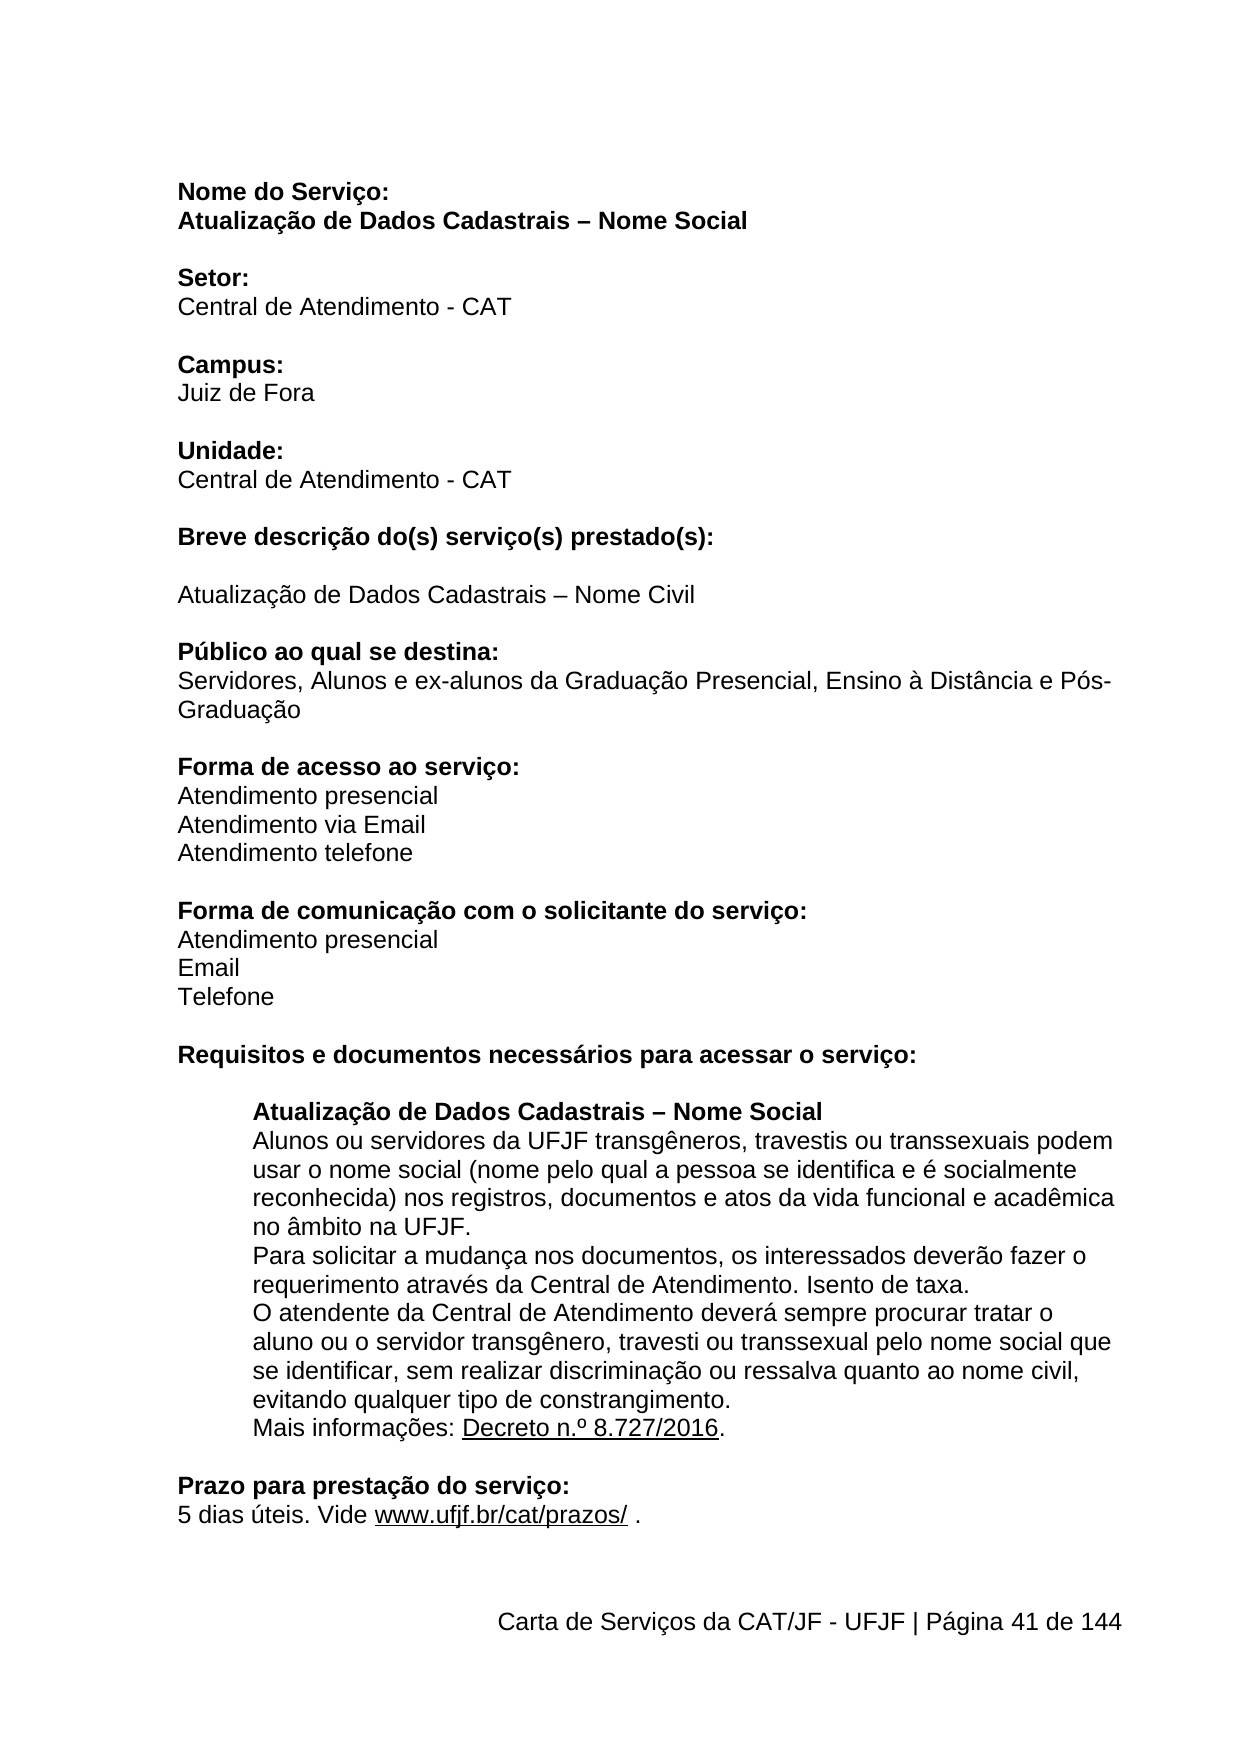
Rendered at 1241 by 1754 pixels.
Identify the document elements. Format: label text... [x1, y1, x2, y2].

subtitle Atualização de Dados Cadastrais – Nome Social [177, 206, 1122, 235]
text Forma de comunicação com o solicitante do serviço: Atendimento presencial Email Telefone [177, 896, 1122, 1011]
text Campus: Juiz de Fora [177, 350, 1122, 407]
text Requisitos e documentos necessários para acessar o serviço: [177, 1040, 1122, 1068]
text Atualização de Dados Cadastrais – Nome Social [252, 1097, 1122, 1126]
text Atualização de Dados Cadastrais – Nome Civil [177, 551, 1122, 637]
text Para solicitar a mudança nos documentos, os interessados deverão fazer o requerimento através da Central de Atendimento. Isento de taxa. [252, 1241, 1122, 1298]
text Prazo para prestação do serviço: 5 dias úteis. Vide www.ufjf.br/cat/prazos/ . [177, 1471, 1122, 1557]
text Nome do Serviço: [177, 177, 1122, 206]
text Unidade: Central de Atendimento - CAT [177, 436, 1122, 493]
text Público ao qual se destina: Servidores, Alunos e ex-alunos da Graduação Presencial, Ensino à Distância e Pós-Graduação [177, 637, 1122, 752]
text Forma de acesso ao serviço: Atendimento presencial Atendimento via Email Atendimento telefone [177, 752, 1122, 867]
text Mais informações: Decreto n.º 8.727/2016. [252, 1413, 1122, 1442]
text O atendente da Central de Atendimento deverá sempre procurar tratar o aluno ou o servidor transgênero, travesti ou transsexual pelo nome social que se identificar, sem realizar discriminação ou ressalva quanto ao nome civil, evitando qualquer tipo de constrangimento. [252, 1298, 1122, 1413]
text Setor: Central de Atendimento - CAT [177, 263, 1122, 321]
text Breve descrição do(s) serviço(s) prestado(s): [177, 522, 1122, 551]
text Alunos ou servidores da UFJF transgêneros, travestis ou transsexuais podem usar o nome social (nome pelo qual a pessoa se identifica e é socialmente reconhecida) nos registros, documentos e atos da vida funcional e acadêmica no âmbito na UFJF. [252, 1126, 1122, 1241]
